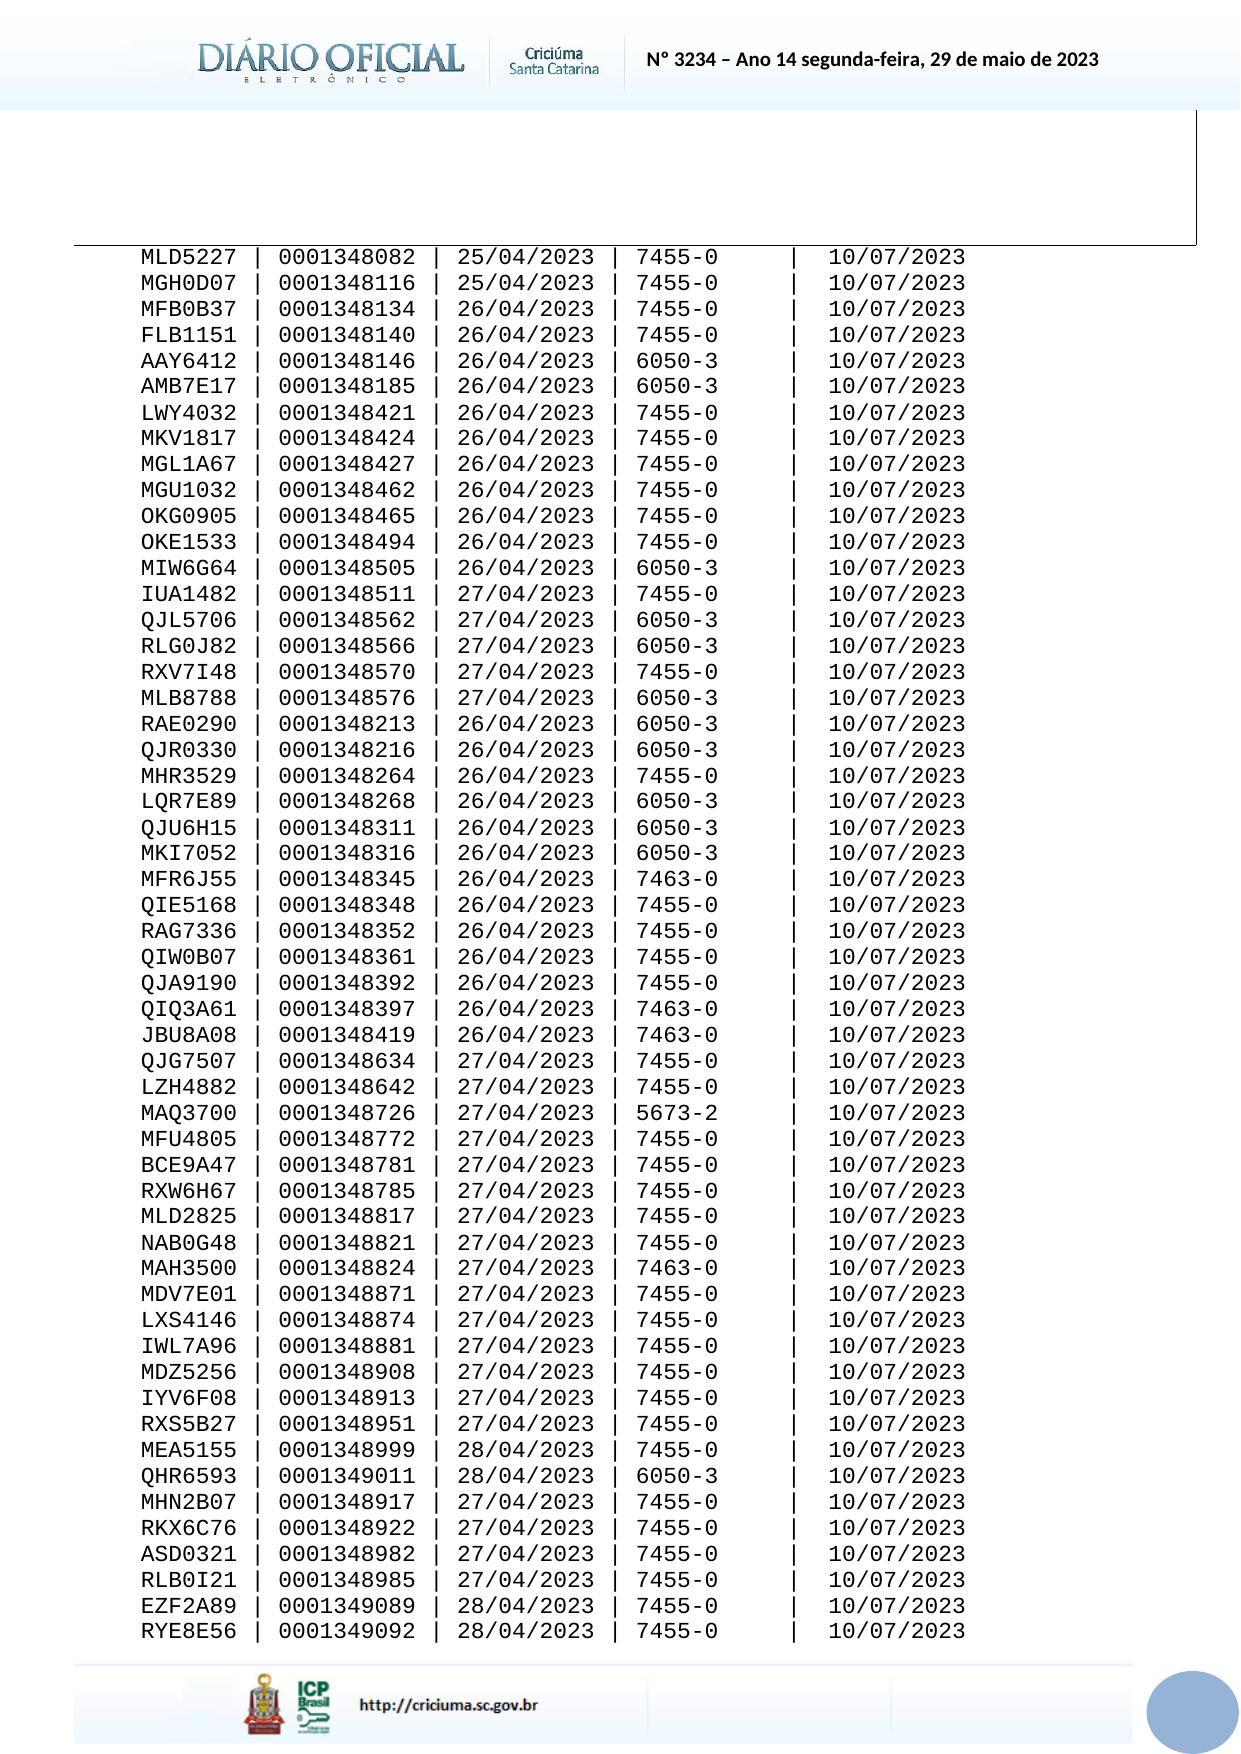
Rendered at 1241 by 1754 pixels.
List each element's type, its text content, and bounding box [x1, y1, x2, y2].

text AMB7E17 | 0001348185 | 26/04/2023 | 6050-3 | 10/07/2023 [44, 375, 1196, 401]
text QJG7507 | 0001348634 | 27/04/2023 | 7455-0 | 10/07/2023 [44, 1049, 1196, 1075]
text FLB1151 | 0001348140 | 26/04/2023 | 7455-0 | 10/07/2023 [44, 323, 1196, 349]
text MHR3529 | 0001348264 | 26/04/2023 | 7455-0 | 10/07/2023 [44, 764, 1196, 790]
text MIW6G64 | 0001348505 | 26/04/2023 | 6050-3 | 10/07/2023 [44, 556, 1196, 582]
text RKX6C76 | 0001348922 | 27/04/2023 | 7455-0 | 10/07/2023 [44, 1516, 1196, 1542]
text OKG0905 | 0001348465 | 26/04/2023 | 7455-0 | 10/07/2023 [44, 504, 1196, 531]
text MEA5155 | 0001348999 | 28/04/2023 | 7455-0 | 10/07/2023 [44, 1438, 1196, 1464]
text LXS4146 | 0001348874 | 27/04/2023 | 7455-0 | 10/07/2023 [44, 1309, 1196, 1334]
text RXV7I48 | 0001348570 | 27/04/2023 | 7455-0 | 10/07/2023 [44, 660, 1196, 686]
text MFB0B37 | 0001348134 | 26/04/2023 | 7455-0 | 10/07/2023 [44, 297, 1196, 323]
text LQR7E89 | 0001348268 | 26/04/2023 | 6050-3 | 10/07/2023 [44, 790, 1196, 816]
text MDV7E01 | 0001348871 | 27/04/2023 | 7455-0 | 10/07/2023 [44, 1283, 1196, 1309]
text MAH3500 | 0001348824 | 27/04/2023 | 7463-0 | 10/07/2023 [44, 1257, 1196, 1283]
text MHN2B07 | 0001348917 | 27/04/2023 | 7455-0 | 10/07/2023 [44, 1490, 1196, 1516]
text AAY6412 | 0001348146 | 26/04/2023 | 6050-3 | 10/07/2023 [44, 349, 1196, 375]
text QIQ3A61 | 0001348397 | 26/04/2023 | 7463-0 | 10/07/2023 [44, 997, 1196, 1023]
text BCE9A47 | 0001348781 | 27/04/2023 | 7455-0 | 10/07/2023 [44, 1153, 1196, 1179]
text QJL5706 | 0001348562 | 27/04/2023 | 6050-3 | 10/07/2023 [44, 608, 1196, 634]
text RAG7336 | 0001348352 | 26/04/2023 | 7455-0 | 10/07/2023 [44, 919, 1196, 946]
text RYE8E56 | 0001349092 | 28/04/2023 | 7455-0 | 10/07/2023 [44, 1620, 1196, 1646]
text RAE0290 | 0001348213 | 26/04/2023 | 6050-3 | 10/07/2023 [44, 712, 1196, 738]
text IYV6F08 | 0001348913 | 27/04/2023 | 7455-0 | 10/07/2023 [44, 1386, 1196, 1412]
text MGL1A67 | 0001348427 | 26/04/2023 | 7455-0 | 10/07/2023 [44, 453, 1196, 479]
text MAQ3700 | 0001348726 | 27/04/2023 | 5673-2 | 10/07/2023 [44, 1101, 1196, 1127]
text RLB0I21 | 0001348985 | 27/04/2023 | 7455-0 | 10/07/2023 [44, 1568, 1196, 1594]
text MLB8788 | 0001348576 | 27/04/2023 | 6050-3 | 10/07/2023 [44, 686, 1196, 712]
text IUA1482 | 0001348511 | 27/04/2023 | 7455-0 | 10/07/2023 [44, 582, 1196, 608]
text MGU1032 | 0001348462 | 26/04/2023 | 7455-0 | 10/07/2023 [44, 479, 1196, 504]
text RXW6H67 | 0001348785 | 27/04/2023 | 7455-0 | 10/07/2023 [44, 1179, 1196, 1205]
text MLD5227 | 0001348082 | 25/04/2023 | 7455-0 | 10/07/2023 [44, 245, 1196, 271]
text QJR0330 | 0001348216 | 26/04/2023 | 6050-3 | 10/07/2023 [44, 738, 1196, 764]
text QIE5168 | 0001348348 | 26/04/2023 | 7455-0 | 10/07/2023 [44, 894, 1196, 919]
text OKE1533 | 0001348494 | 26/04/2023 | 7455-0 | 10/07/2023 [44, 531, 1196, 556]
text QJU6H15 | 0001348311 | 26/04/2023 | 6050-3 | 10/07/2023 [44, 816, 1196, 842]
text MLD2825 | 0001348817 | 27/04/2023 | 7455-0 | 10/07/2023 [44, 1205, 1196, 1231]
text LWY4032 | 0001348421 | 26/04/2023 | 7455-0 | 10/07/2023 [44, 401, 1196, 427]
text MFU4805 | 0001348772 | 27/04/2023 | 7455-0 | 10/07/2023 [44, 1127, 1196, 1153]
text MGH0D07 | 0001348116 | 25/04/2023 | 7455-0 | 10/07/2023 [44, 271, 1196, 297]
text IWL7A96 | 0001348881 | 27/04/2023 | 7455-0 | 10/07/2023 [44, 1334, 1196, 1361]
text LZH4882 | 0001348642 | 27/04/2023 | 7455-0 | 10/07/2023 [44, 1075, 1196, 1101]
text EZF2A89 | 0001349089 | 28/04/2023 | 7455-0 | 10/07/2023 [44, 1594, 1196, 1620]
text QHR6593 | 0001349011 | 28/04/2023 | 6050-3 | 10/07/2023 [44, 1464, 1196, 1490]
text ASD0321 | 0001348982 | 27/04/2023 | 7455-0 | 10/07/2023 [44, 1542, 1196, 1568]
text MKI7052 | 0001348316 | 26/04/2023 | 6050-3 | 10/07/2023 [44, 842, 1196, 868]
text RLG0J82 | 0001348566 | 27/04/2023 | 6050-3 | 10/07/2023 [44, 634, 1196, 660]
text MFR6J55 | 0001348345 | 26/04/2023 | 7463-0 | 10/07/2023 [44, 868, 1196, 894]
text MKV1817 | 0001348424 | 26/04/2023 | 7455-0 | 10/07/2023 [44, 427, 1196, 453]
text RXS5B27 | 0001348951 | 27/04/2023 | 7455-0 | 10/07/2023 [44, 1412, 1196, 1438]
text NAB0G48 | 0001348821 | 27/04/2023 | 7455-0 | 10/07/2023 [44, 1231, 1196, 1257]
text QJA9190 | 0001348392 | 26/04/2023 | 7455-0 | 10/07/2023 [44, 971, 1196, 997]
text QIW0B07 | 0001348361 | 26/04/2023 | 7455-0 | 10/07/2023 [44, 946, 1196, 971]
text MDZ5256 | 0001348908 | 27/04/2023 | 7455-0 | 10/07/2023 [44, 1361, 1196, 1386]
text JBU8A08 | 0001348419 | 26/04/2023 | 7463-0 | 10/07/2023 [44, 1023, 1196, 1049]
